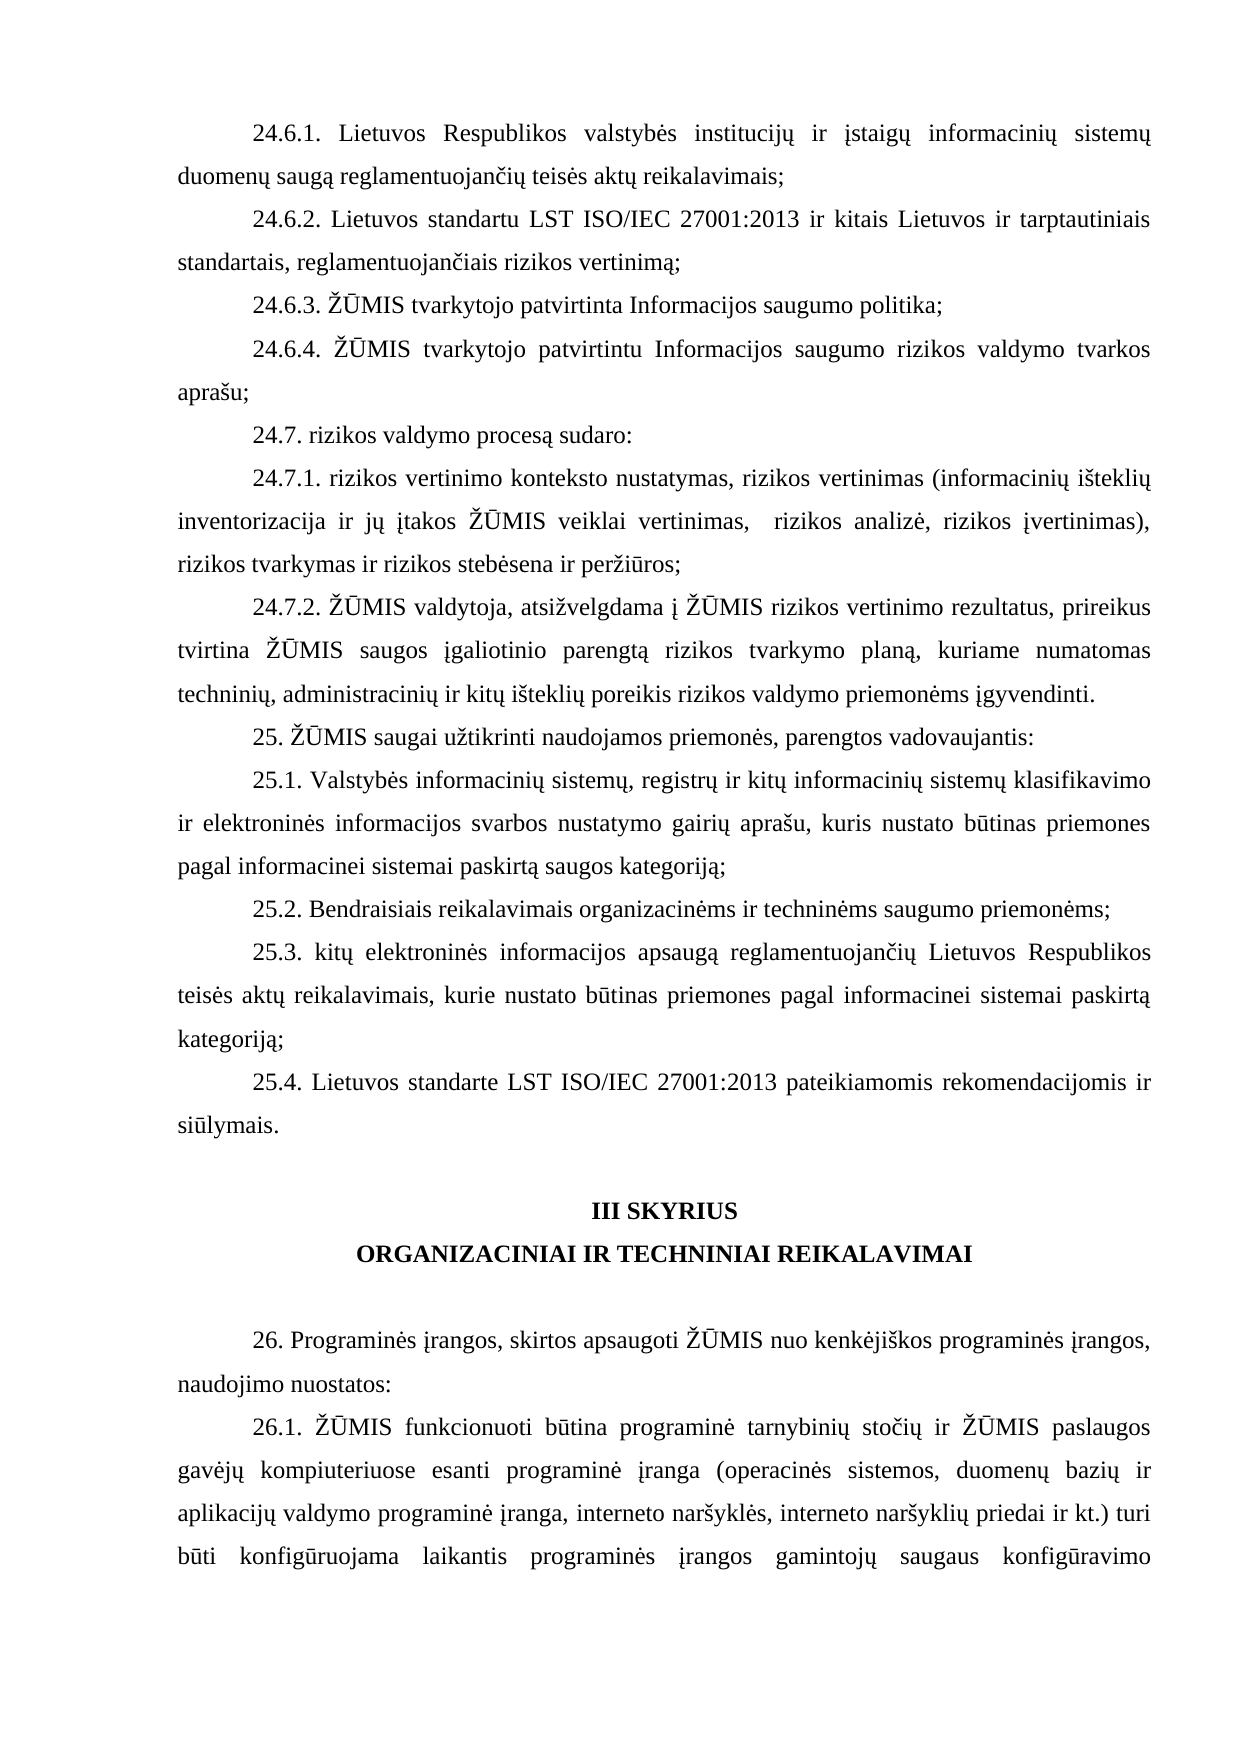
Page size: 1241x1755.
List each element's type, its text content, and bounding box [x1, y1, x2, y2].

text 24.7.2. ŽŪMIS valdytoja, atsižvelgdama į ŽŪMIS rizikos vertinimo rezultatus, prireikus tvirtina ŽŪMIS saugos įgaliotinio parengtą rizikos tvarkymo planą, kuriame numatomas techninių, administracinių ir kitų išteklių poreikis rizikos valdymo priemonėms įgyvendinti. [177, 592, 1152, 707]
text III SKYRIUS [177, 1196, 1152, 1225]
text 24.6.4. ŽŪMIS tvarkytojo patvirtintu Informacijos saugumo rizikos valdymo tvarkos aprašu; [177, 334, 1152, 406]
text 25. ŽŪMIS saugai užtikrinti naudojamos priemonės, parengtos vadovaujantis: [177, 722, 1152, 751]
text 26.1. ŽŪMIS funkcionuoti būtina programinė tarnybinių stočių ir ŽŪMIS paslaugos gavėjų kompiuteriuose esanti programinė įranga (operacinės sistemos, duomenų bazių ir aplikacijų valdymo programinė įranga, interneto naršyklės, interneto naršyklių priedai ir kt.) turi būti konfigūruojama laikantis programinės įrangos gamintojų saugaus konfigūravimo [177, 1412, 1152, 1570]
text 24.7.1. rizikos vertinimo konteksto nustatymas, rizikos vertinimas (informacinių išteklių inventorizacija ir jų įtakos ŽŪMIS veiklai vertinimas, rizikos analizė, rizikos įvertinimas), rizikos tvarkymas ir rizikos stebėsena ir peržiūros; [177, 463, 1152, 578]
text 25.1. Valstybės informacinių sistemų, registrų ir kitų informacinių sistemų klasifikavimo ir elektroninės informacijos svarbos nustatymo gairių aprašu, kuris nustato būtinas priemones pagal informacinei sistemai paskirtą saugos kategoriją; [177, 765, 1152, 880]
text 25.3. kitų elektroninės informacijos apsaugą reglamentuojančių Lietuvos Respublikos teisės aktų reikalavimais, kurie nustato būtinas priemones pagal informacinei sistemai paskirtą kategoriją; [177, 937, 1152, 1052]
text 25.4. Lietuvos standarte LST ISO/IEC 27001:2013 pateikiamomis rekomendacijomis ir siūlymais. [177, 1067, 1152, 1139]
text 24.7. rizikos valdymo procesą sudaro: [177, 420, 1152, 449]
text 24.6.2. Lietuvos standartu LST ISO/IEC 27001:2013 ir kitais Lietuvos ir tarptautiniais standartais, reglamentuojančiais rizikos vertinimą; [177, 204, 1152, 276]
text 24.6.3. ŽŪMIS tvarkytojo patvirtinta Informacijos saugumo politika; [177, 291, 1152, 319]
text 26. Programinės įrangos, skirtos apsaugoti ŽŪMIS nuo kenkėjiškos programinės įrangos, naudojimo nuostatos: [177, 1326, 1152, 1397]
text 25.2. Bendraisiais reikalavimais organizacinėms ir techninėms saugumo priemonėms; [177, 894, 1152, 923]
text ORGANIZACINIAI IR TECHNINIAI REIKALAVIMAI [177, 1239, 1152, 1268]
text 24.6.1. Lietuvos Respublikos valstybės institucijų ir įstaigų informacinių sistemų duomenų saugą reglamentuojančių teisės aktų reikalavimais; [177, 118, 1152, 190]
